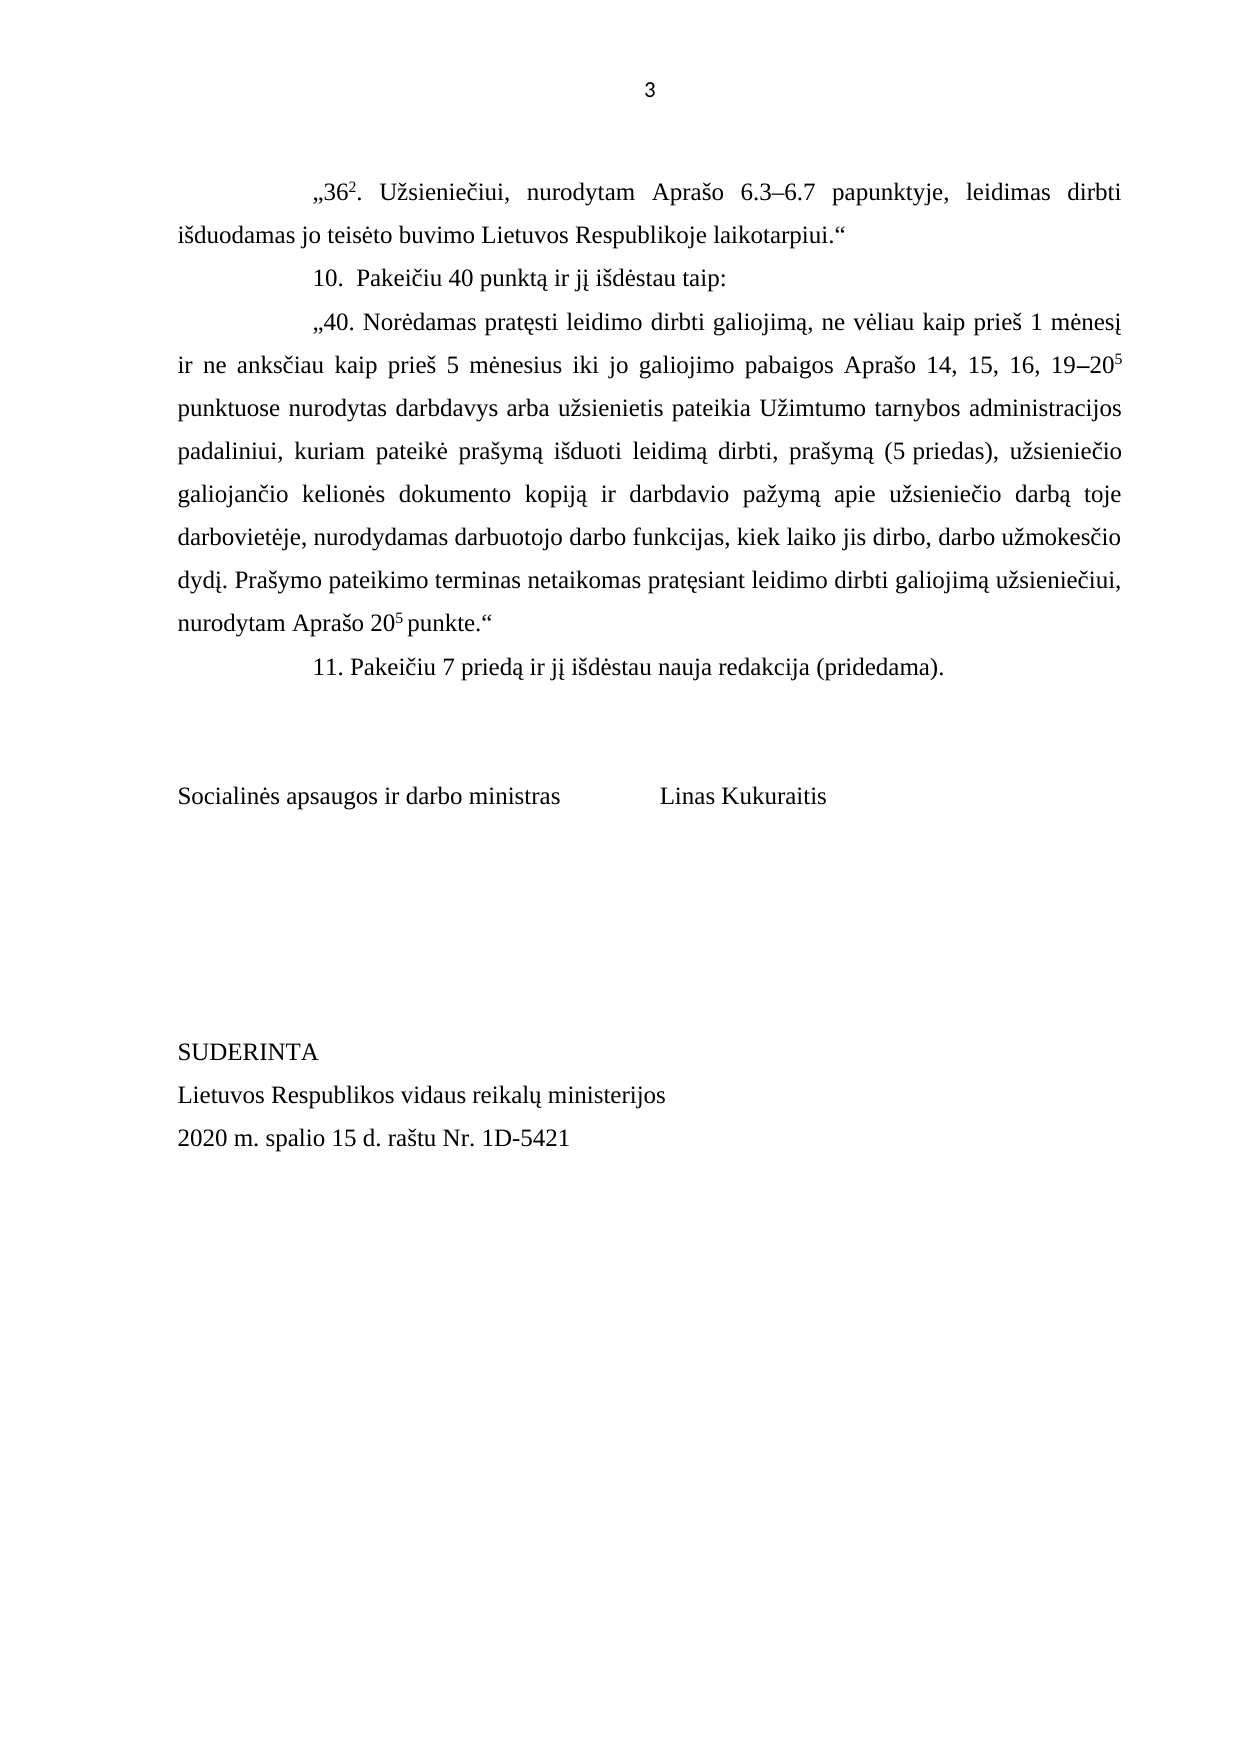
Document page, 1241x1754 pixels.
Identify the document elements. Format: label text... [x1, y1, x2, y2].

text 11. Pakeičiu 7 priedą ir jį išdėstau nauja redakcija (pridedama). [312, 652, 1122, 680]
text „362. Užsieniečiui, nurodytam Aprašo 6.3–6.7 papunktyje, leidimas dirbti išduodamas jo teisėto buvimo Lietuvos Respublikoje laikotarpiui.“ [177, 177, 1122, 249]
text Socialinės apsaugos ir darbo ministras Linas Kukuraitis [177, 781, 1122, 810]
text 2020 m. spalio 15 d. raštu Nr. 1D-5421 [177, 1123, 1122, 1152]
text „40. Norėdamas pratęsti leidimo dirbti galiojimą, ne vėliau kaip prieš 1 mėnesį ir ne anksčiau kaip prieš 5 mėnesius iki jo galiojimo pabaigos Aprašo 14, 15, 16, 19–205 punktuose nurodytas darbdavys arba užsienietis pateikia Užimtumo tarnybos administracijos padaliniui, kuriam pateikė prašymą išduoti leidimą dirbti, prašymą (5 priedas), užsieniečio galiojančio kelionės dokumento kopiją ir darbdavio pažymą apie užsieniečio darbą toje darbovietėje, nurodydamas darbuotojo darbo funkcijas, kiek laiko jis dirbo, darbo užmokesčio dydį. Prašymo pateikimo terminas netaikomas pratęsiant leidimo dirbti galiojimą užsieniečiui, nurodytam Aprašo 205 punkte.“ [177, 307, 1122, 637]
text Lietuvos Respublikos vidaus reikalų ministerijos [177, 1080, 1122, 1109]
text 10. Pakeičiu 40 punktą ir jį išdėstau taip: [312, 263, 1122, 292]
text SUDERINTA [177, 1037, 1122, 1066]
